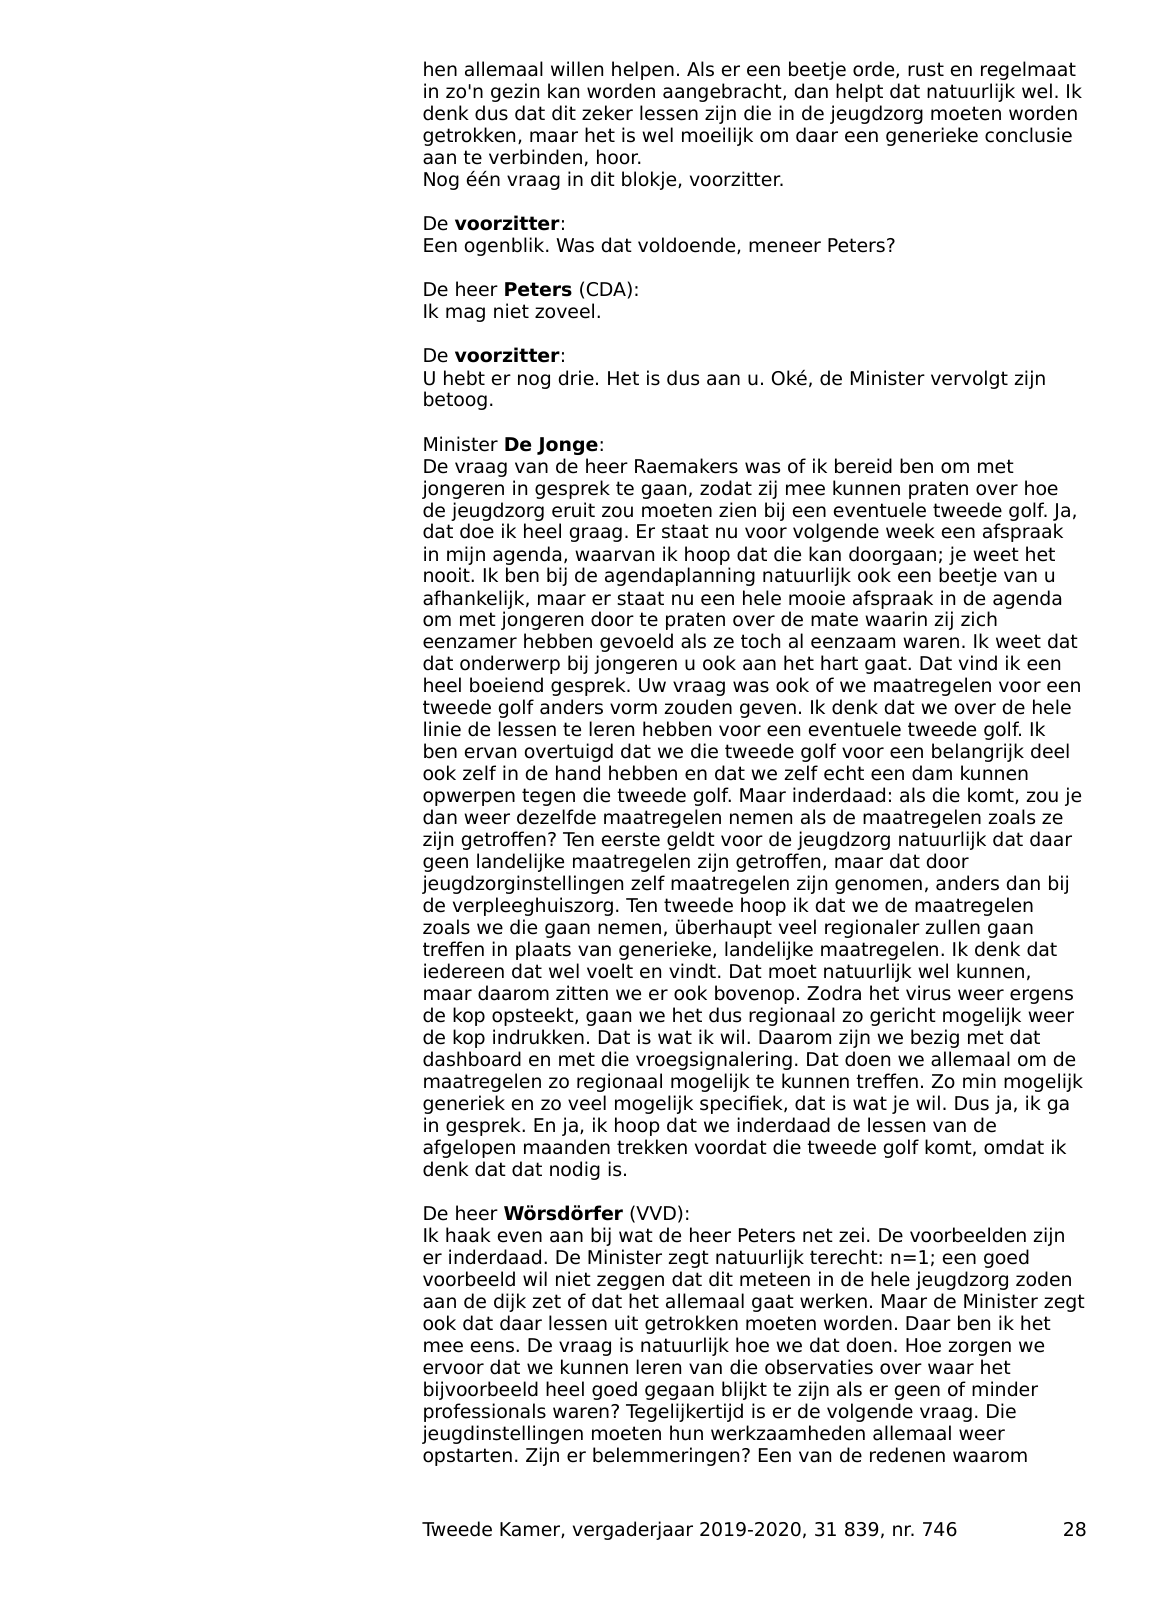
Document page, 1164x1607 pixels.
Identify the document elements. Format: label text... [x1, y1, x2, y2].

text Ik haak even aan bij wat de heer Peters net zei. De voorbeelden zijn er inderdaad. De Minister zegt natuurlijk terecht: n=1; een goed voorbeeld wil niet zeggen dat dit meteen in de hele jeugdzorg zoden aan de dijk zet of dat het allemaal gaat werken. Maar de Minister zegt ook dat daar lessen uit getrokken moeten worden. Daar ben ik het mee eens. De vraag is natuurlijk hoe we dat doen. Hoe zorgen we ervoor dat we kunnen leren van die observaties over waar het bijvoorbeeld heel goed gegaan blijkt te zijn als er geen of minder professionals waren? Tegelijkertijd is er de volgende vraag. Die jeugdinstellingen moeten hun werkzaamheden allemaal weer opstarten. Zijn er belemmeringen? Een van de redenen waarom [422, 1225, 1087, 1467]
text hen allemaal willen helpen. Als er een beetje orde, rust en regelmaat in zo'n gezin kan worden aangebracht, dan helpt dat natuurlijk wel. Ik denk dus dat dit zeker lessen zijn die in de jeugdzorg moeten worden getrokken, maar het is wel moeilijk om daar een generieke conclusie aan te verbinden, hoor. [422, 59, 1087, 169]
text Ik mag niet zoveel. [422, 301, 1087, 323]
text De vraag van de heer Raemakers was of ik bereid ben om met jongeren in gesprek te gaan, zodat zij mee kunnen praten over hoe de jeugdzorg eruit zou moeten zien bij een eventuele tweede golf. Ja, dat doe ik heel graag. Er staat nu voor volgende week een afspraak in mijn agenda, waarvan ik hoop dat die kan doorgaan; je weet het nooit. Ik ben bij de agendaplanning natuurlijk ook een beetje van u afhankelijk, maar er staat nu een hele mooie afspraak in de agenda om met jongeren door te praten over de mate waarin zij zich eenzamer hebben gevoeld als ze toch al eenzaam waren. Ik weet dat dat onderwerp bij jongeren u ook aan het hart gaat. Dat vind ik een heel boeiend gesprek. Uw vraag was ook of we maatregelen voor een tweede golf anders vorm zouden geven. Ik denk dat we over de hele linie de lessen te leren hebben voor een eventuele tweede golf. Ik ben ervan overtuigd dat we die tweede golf voor een belangrijk deel ook zelf in de hand hebben en dat we zelf echt een dam kunnen opwerpen tegen die tweede golf. Maar inderdaad: als die komt, zou je dan weer dezelfde maatregelen nemen als de maatregelen zoals ze zijn getroffen? Ten eerste geldt voor de jeugdzorg natuurlijk dat daar geen landelijke maatregelen zijn getroffen, maar dat door jeugdzorginstellingen zelf maatregelen zijn genomen, anders dan bij de verpleeghuiszorg. Ten tweede hoop ik dat we de maatregelen zoals we die gaan nemen, überhaupt veel regionaler zullen gaan treffen in plaats van generieke, landelijke maatregelen. Ik denk dat iedereen dat wel voelt en vindt. Dat moet natuurlijk wel kunnen, maar daarom zitten we er ook bovenop. Zodra het virus weer ergens de kop opsteekt, gaan we het dus regionaal zo gericht mogelijk weer de kop indrukken. Dat is wat ik wil. Daarom zijn we bezig met dat dashboard en met die vroegsignalering. Dat doen we allemaal om de maatregelen zo regionaal mogelijk te kunnen treffen. Zo min mogelijk generiek en zo veel mogelijk specifiek, dat is wat je wil. Dus ja, ik ga in gesprek. En ja, ik hoop dat we inderdaad de lessen van de afgelopen maanden trekken voordat die tweede golf komt, omdat ik denk dat dat nodig is. [422, 456, 1087, 1181]
text De voorzitter: [422, 213, 1087, 235]
text U hebt er nog drie. Het is dus aan u. Oké, de Minister vervolgt zijn betoog. [422, 367, 1087, 411]
text De heer Wörsdörfer (VVD): [422, 1203, 1087, 1225]
text Een ogenblik. Was dat voldoende, meneer Peters? [422, 235, 1087, 257]
text Nog één vraag in dit blokje, voorzitter. [422, 169, 1087, 191]
text Minister De Jonge: [422, 433, 1087, 456]
text De heer Peters (CDA): [422, 279, 1087, 301]
text De voorzitter: [422, 345, 1087, 367]
